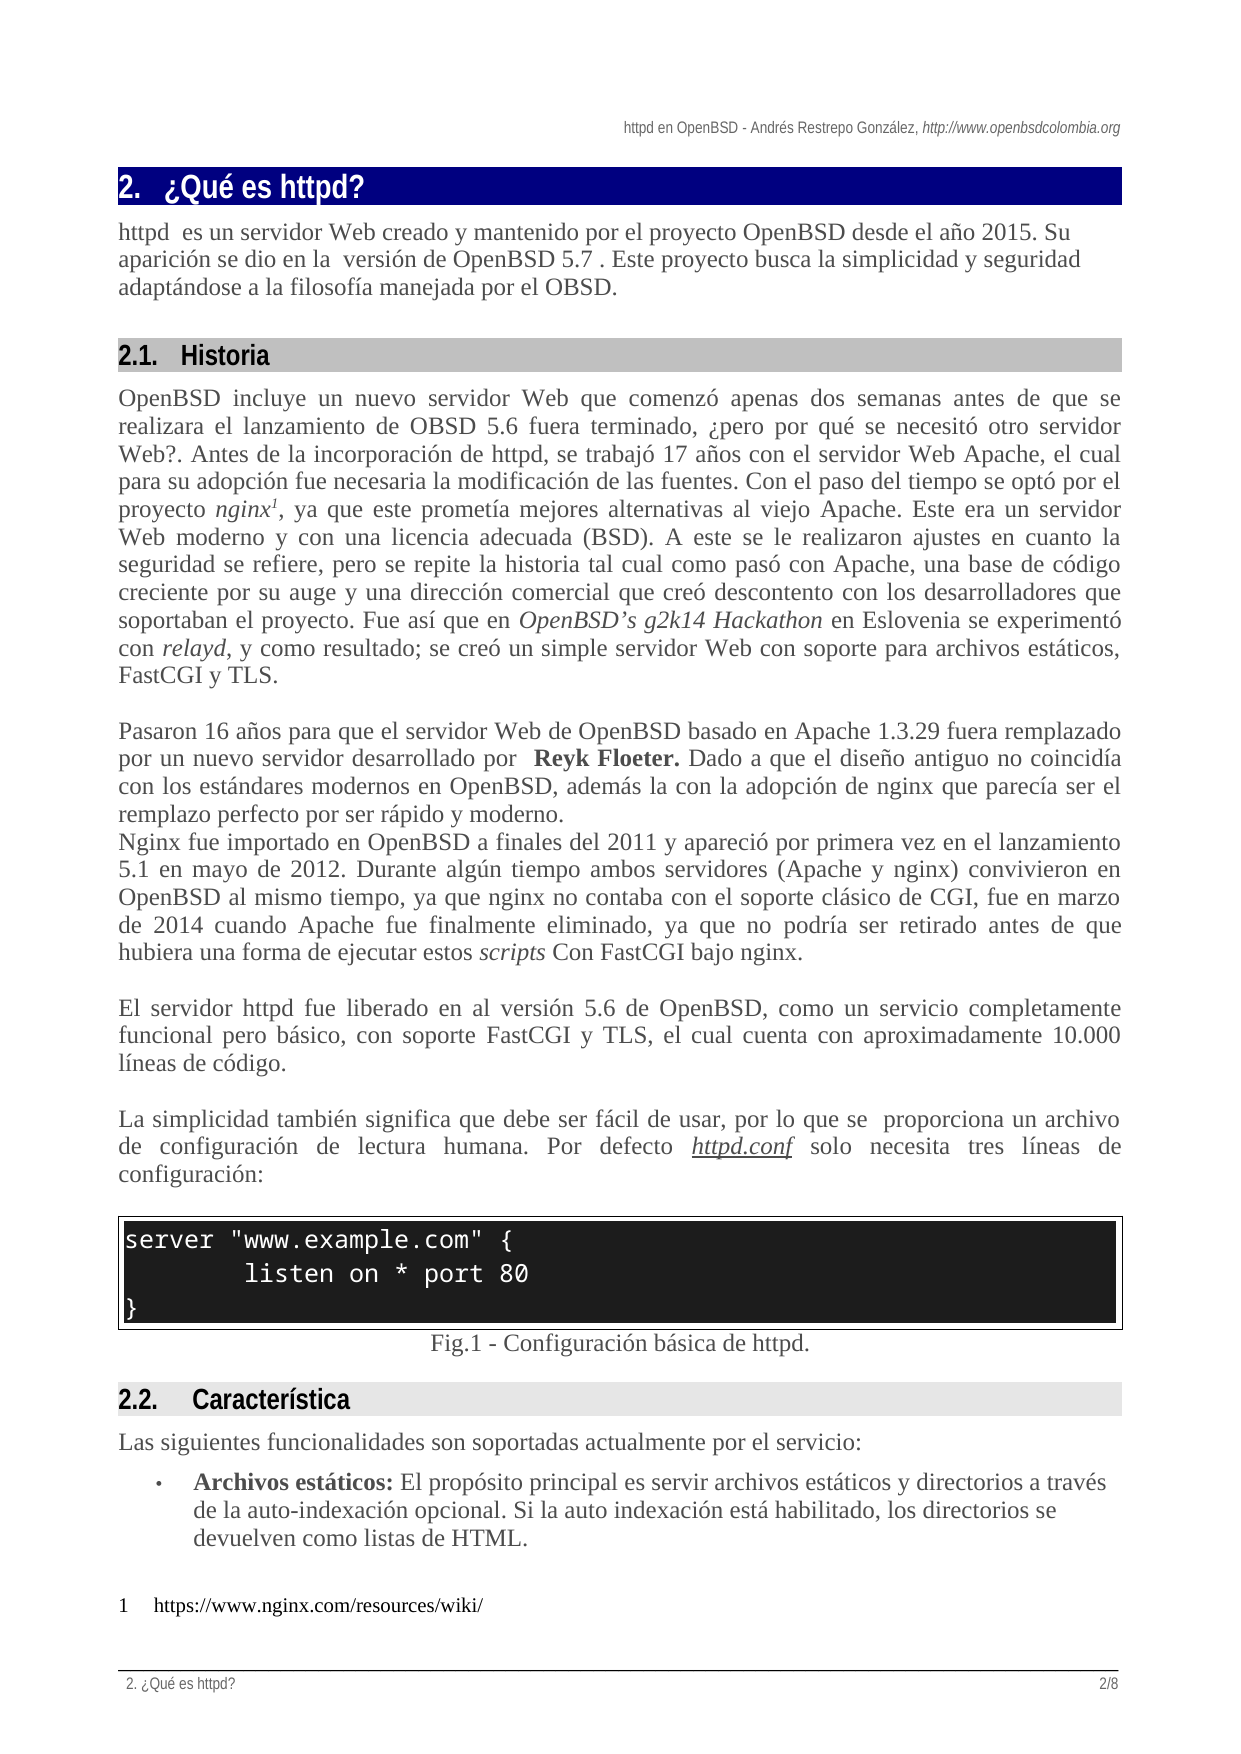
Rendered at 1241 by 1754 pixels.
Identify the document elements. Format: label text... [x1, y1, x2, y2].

text El servidor httpd fue liberado en al versión 5.6 de OpenBSD, como un servicio completamente funcional pero básico, con soporte FastCGI y TLS, el cual cuenta con aproximadamente 10.000 líneas de código. [118, 994, 1122, 1077]
text Nginx fue importado en OpenBSD a finales del 2011 y apareció por primera vez en el lanzamiento 5.1 en mayo de 2012. Durante algún tiempo ambos servidores (Apache y nginx) convivieron en OpenBSD al mismo tiempo, ya que nginx no contaba con el soporte clásico de CGI, fue en marzo de 2014 cuando Apache fue finalmente eliminado, ya que no podría ser retirado antes de que hubiera una forma de ejecutar estos scripts Con FastCGI bajo nginx. [118, 828, 1122, 966]
text Las siguientes funcionalidades son soportadas actualmente por el servicio: [118, 1428, 1122, 1456]
subtitle ¿Qué es httpd? [141, 167, 164, 205]
subtitle Historia [118, 338, 1122, 372]
text Pasaron 16 años para que el servidor Web de OpenBSD basado en Apache 1.3.29 fuera remplazado por un nuevo servidor desarrollado por Reyk Floeter. Dado a que el diseño antiguo no coincidía con los estándares modernos en OpenBSD, además la con la adopción de nginx que parecía ser el remplazo perfecto por ser rápido y moderno. [118, 717, 1122, 828]
text httpd es un servidor Web creado y mantenido por el proyecto OpenBSD desde el año 2015. Su aparición se dio en la versión de OpenBSD 5.7 . Este proyecto busca la simplicidad y seguridad adaptándose a la filosofía manejada por el OBSD. [118, 218, 1122, 301]
subtitle ¿Qué es httpd? [365, 167, 1122, 205]
text https://www.nginx.com/resources/wiki/ [118, 1594, 1122, 1617]
subtitle 2.2. Característica [118, 1382, 1122, 1416]
table_header server "www.example.com" { listen on * port 80 } [119, 1217, 1122, 1329]
text OpenBSD incluye un nuevo servidor Web que comenzó apenas dos semanas antes de que se realizara el lanzamiento de OBSD 5.6 fuera terminado, ¿pero por qué se necesitó otro servidor Web?. Antes de la incorporación de httpd, se trabajó 17 años con el servidor Web Apache, el cual para su adopción fue necesaria la modificación de las fuentes. Con el paso del tiempo se optó por el proyecto nginx, ya que este prometía mejores alternativas al viejo Apache. Este era un servidor Web moderno y con una licencia adecuada (BSD). A este se le realizaron ajustes en cuanto la seguridad se refiere, pero se repite la historia tal cual como pasó con Apache, una base de código creciente por su auge y una dirección comercial que creó descontento con los desarrolladores que soportaban el proyecto. Fue así que en OpenBSD’s g2k14 Hackathon en Eslovenia se experimentó con relayd, y como resultado; se creó un simple servidor Web con soporte para archivos estáticos, FastCGI y TLS. [118, 384, 1122, 689]
text La simplicidad también significa que debe ser fácil de usar, por lo que se proporciona un archivo de configuración de lectura humana. Por defecto httpd.conf solo necesita tres líneas de configuración: [118, 1105, 1122, 1188]
text Fig.1 - Configuración básica de httpd. [118, 1330, 1122, 1357]
list Archivos estáticos: El propósito principal es servir archivos estáticos y directorios a través de la auto-indexación opcional. Si la auto indexación está habilitado, los directorios se devuelven como listas de HTML. [156, 1468, 1122, 1551]
